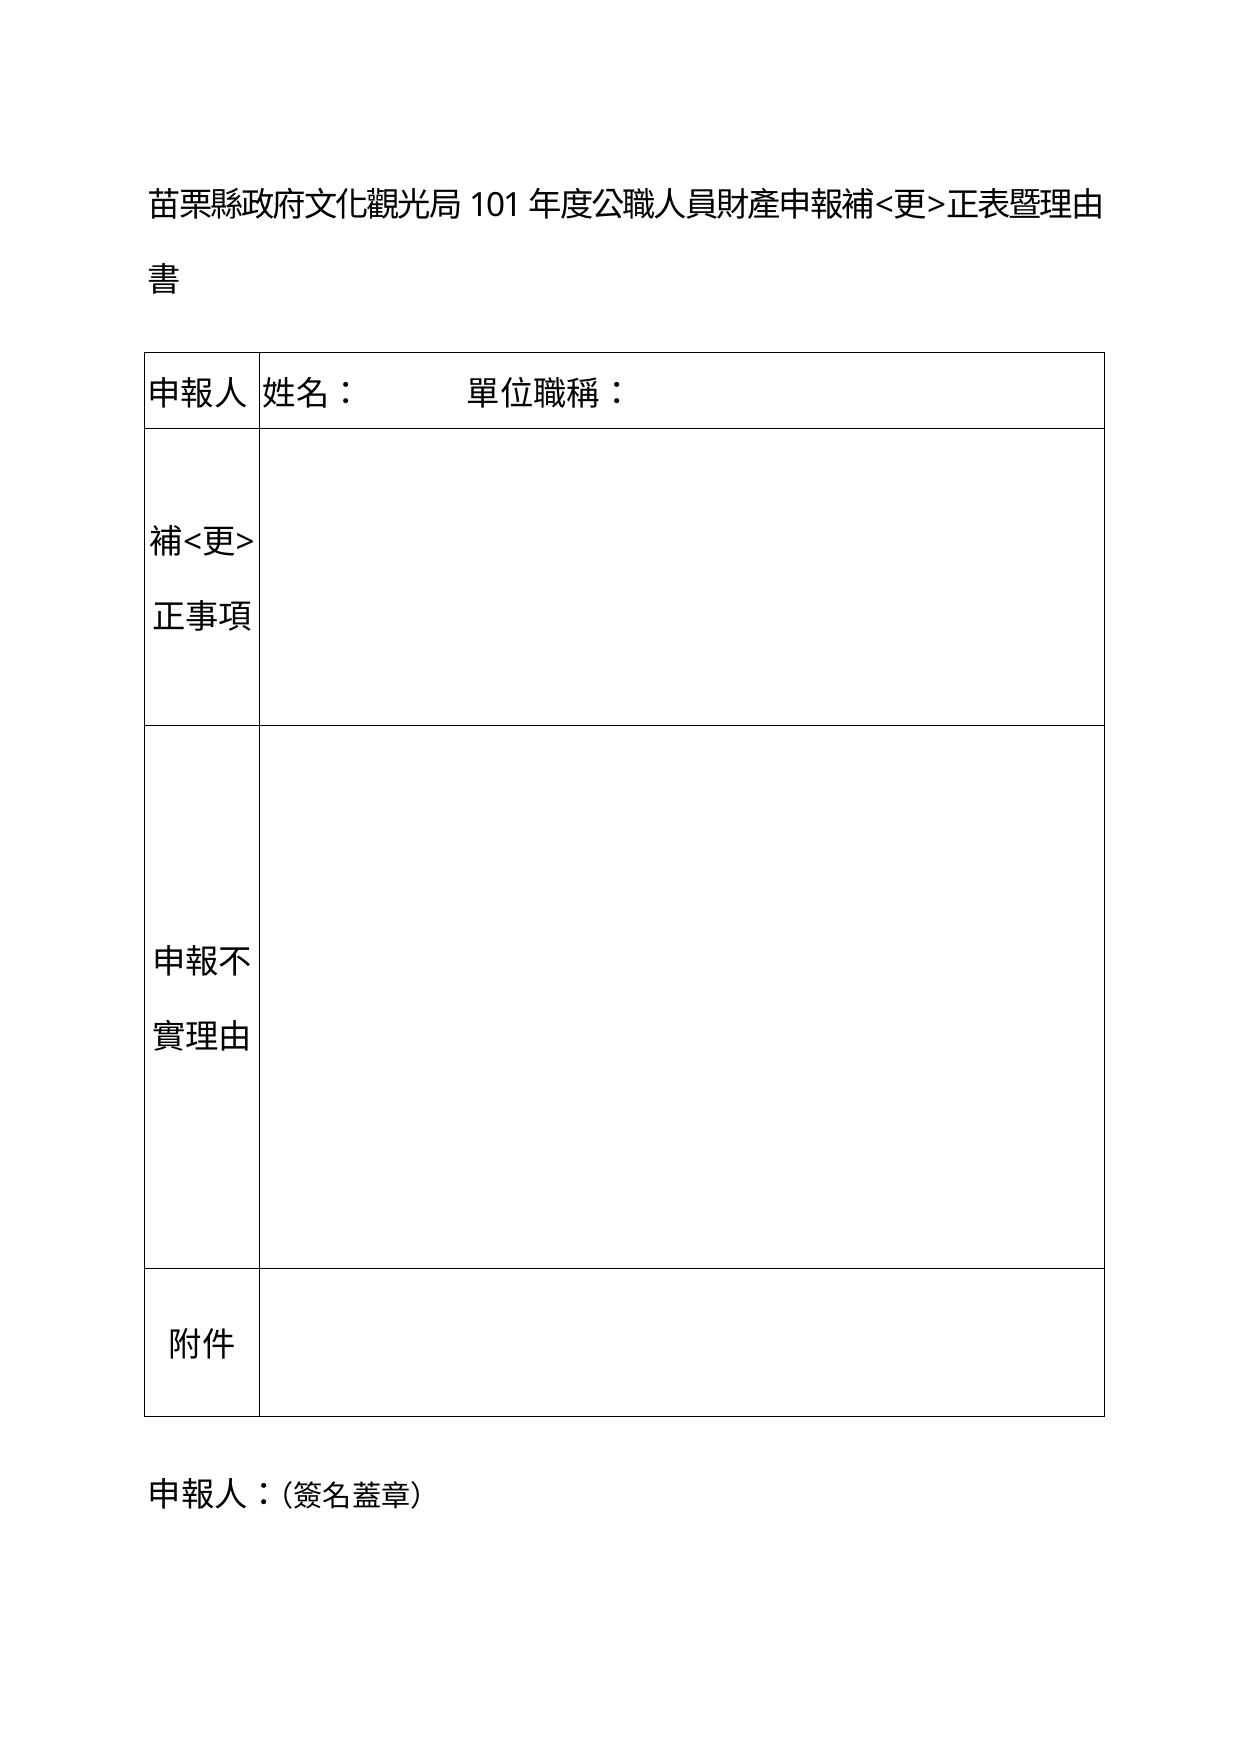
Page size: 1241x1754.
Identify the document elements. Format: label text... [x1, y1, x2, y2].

text 申報人：（簽名蓋章） [148, 1454, 1134, 1529]
table_cell [260, 726, 1104, 1267]
table_header 申報人 [145, 353, 259, 428]
table_cell [260, 429, 1104, 725]
text 苗栗縣政府文化觀光局101年度公職人員財產申報補<更>正表暨理由書 [148, 164, 1134, 314]
table_cell 補<更>正事項 [145, 429, 259, 725]
table_cell 申報不實理由 [145, 726, 259, 1267]
table_cell [260, 1269, 1104, 1416]
table_header 姓名： 單位職稱： [260, 353, 1104, 428]
table_cell 附件 [145, 1269, 259, 1416]
